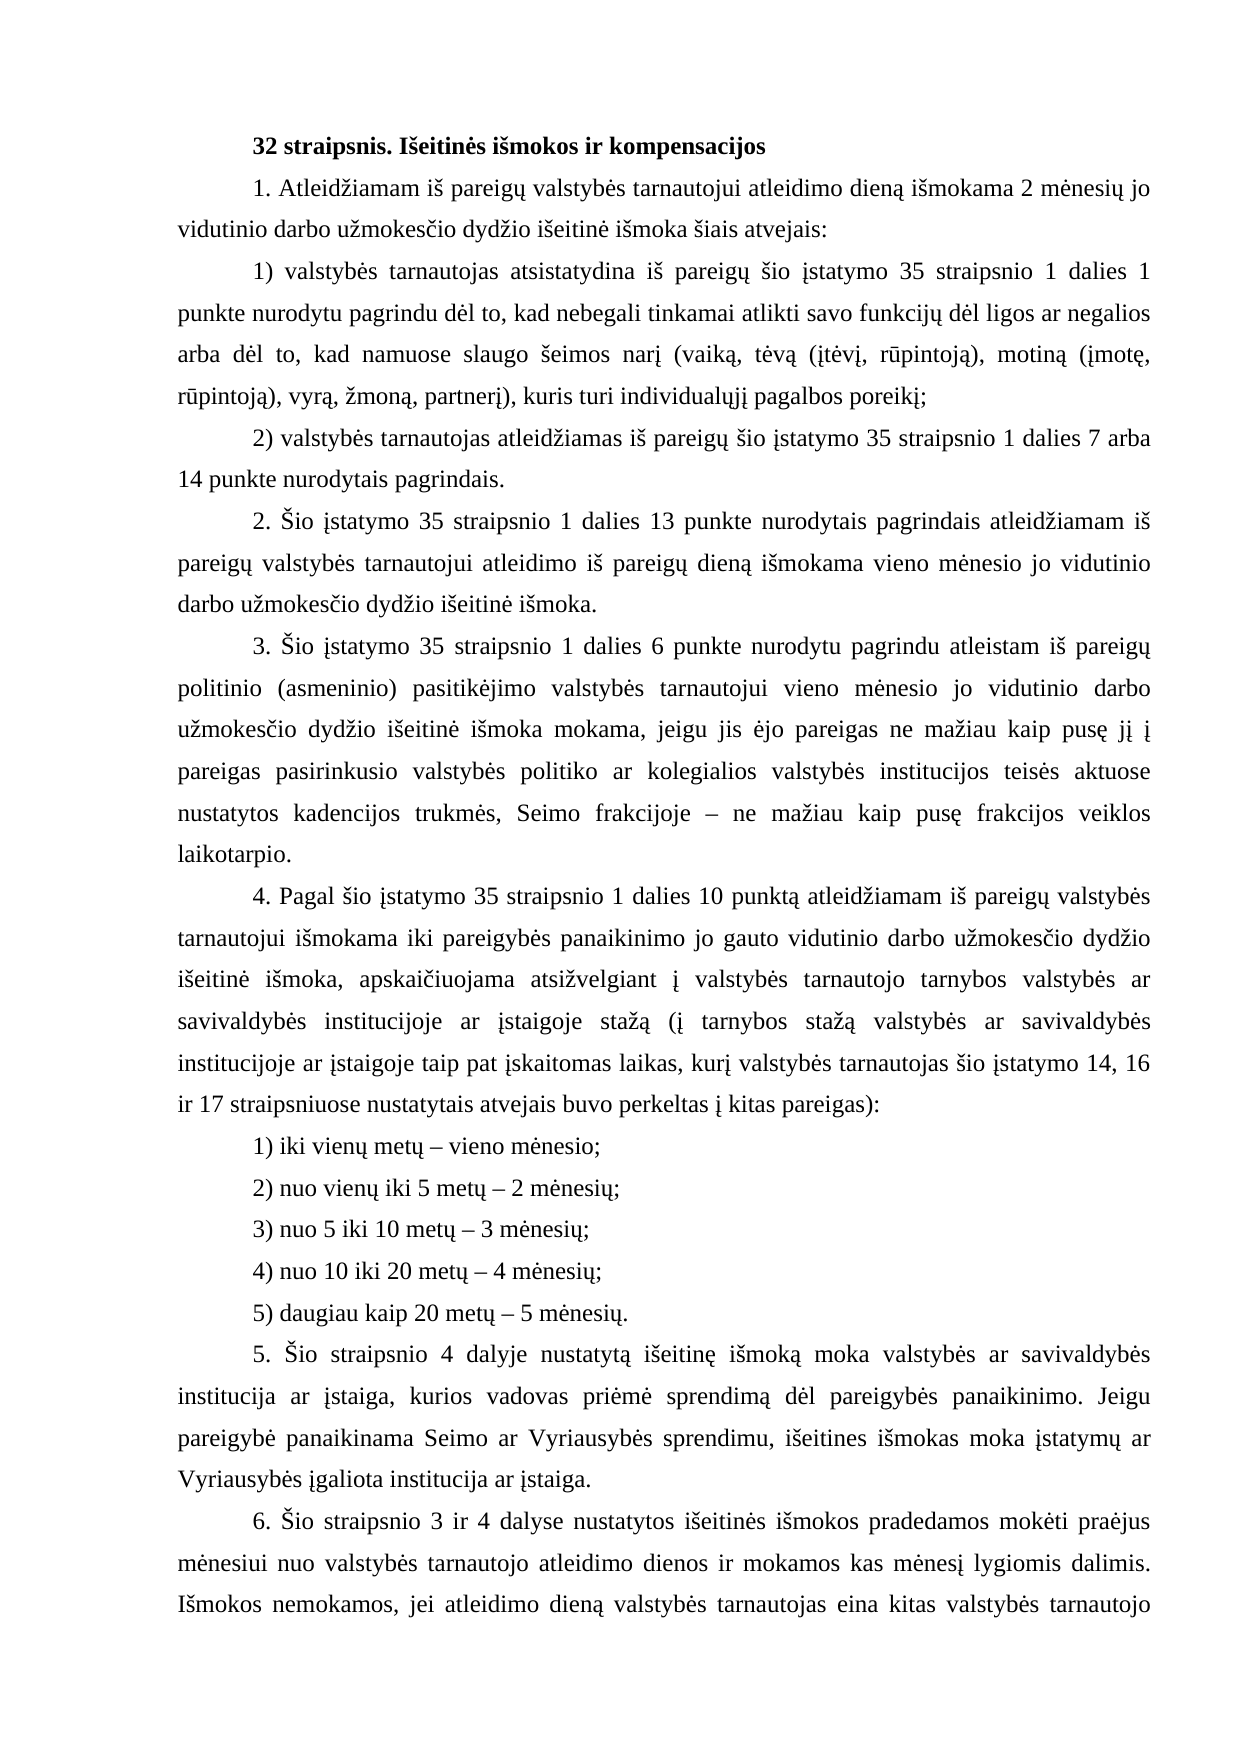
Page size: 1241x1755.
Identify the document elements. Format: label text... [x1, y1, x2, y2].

text 4. Pagal šio įstatymo 35 straipsnio 1 dalies 10 punktą atleidžiamam iš pareigų valstybės tarnautojui išmokama iki pareigybės panaikinimo jo gauto vidutinio darbo užmokesčio dydžio išeitinė išmoka, apskaičiuojama atsižvelgiant į valstybės tarnautojo tarnybos valstybės ar savivaldybės institucijoje ar įstaigoje stažą (į tarnybos stažą valstybės ar savivaldybės institucijoje ar įstaigoje taip pat įskaitomas laikas, kurį valstybės tarnautojas šio įstatymo 14, 16 ir 17 straipsniuose nustatytais atvejais buvo perkeltas į kitas pareigas): [177, 868, 1152, 1118]
text 1. Atleidžiamam iš pareigų valstybės tarnautojui atleidimo dieną išmokama 2 mėnesių jo vidutinio darbo užmokesčio dydžio išeitinė išmoka šiais atvejais: [177, 160, 1152, 243]
text 5) daugiau kaip 20 metų – 5 mėnesių. [177, 1285, 1152, 1326]
text 1) iki vienų metų – vieno mėnesio; [177, 1118, 1152, 1160]
text 5. Šio straipsnio 4 dalyje nustatytą išeitinę išmoką moka valstybės ar savivaldybės institucija ar įstaiga, kurios vadovas priėmė sprendimą dėl pareigybės panaikinimo. Jeigu pareigybė panaikinama Seimo ar Vyriausybės sprendimu, išeitines išmokas moka įstatymų ar Vyriausybės įgaliota institucija ar įstaiga. [177, 1326, 1152, 1493]
text 2) nuo vienų iki 5 metų – 2 mėnesių; [177, 1160, 1152, 1201]
text 6. Šio straipsnio 3 ir 4 dalyse nustatytos išeitinės išmokos pradedamos mokėti praėjus mėnesiui nuo valstybės tarnautojo atleidimo dienos ir mokamos kas mėnesį lygiomis dalimis. Išmokos nemokamos, jei atleidimo dieną valstybės tarnautojas eina kitas valstybės tarnautojo [177, 1493, 1152, 1618]
text 1) valstybės tarnautojas atsistatydina iš pareigų šio įstatymo 35 straipsnio 1 dalies 1 punkte nurodytu pagrindu dėl to, kad nebegali tinkamai atlikti savo funkcijų dėl ligos ar negalios arba dėl to, kad namuose slaugo šeimos narį (vaiką, tėvą (įtėvį, rūpintoją), motiną (įmotę, rūpintoją), vyrą, žmoną, partnerį), kuris turi individualųjį pagalbos poreikį; [177, 243, 1152, 410]
text 3) nuo 5 iki 10 metų – 3 mėnesių; [177, 1201, 1152, 1243]
text 2) valstybės tarnautojas atleidžiamas iš pareigų šio įstatymo 35 straipsnio 1 dalies 7 arba 14 punkte nurodytais pagrindais. [177, 410, 1152, 493]
text 32 straipsnis. Išeitinės išmokos ir kompensacijos [177, 118, 1152, 160]
text 3. Šio įstatymo 35 straipsnio 1 dalies 6 punkte nurodytu pagrindu atleistam iš pareigų politinio (asmeninio) pasitikėjimo valstybės tarnautojui vieno mėnesio jo vidutinio darbo užmokesčio dydžio išeitinė išmoka mokama, jeigu jis ėjo pareigas ne mažiau kaip pusę jį į pareigas pasirinkusio valstybės politiko ar kolegialios valstybės institucijos teisės aktuose nustatytos kadencijos trukmės, Seimo frakcijoje – ne mažiau kaip pusę frakcijos veiklos laikotarpio. [177, 618, 1152, 868]
text 2. Šio įstatymo 35 straipsnio 1 dalies 13 punkte nurodytais pagrindais atleidžiamam iš pareigų valstybės tarnautojui atleidimo iš pareigų dieną išmokama vieno mėnesio jo vidutinio darbo užmokesčio dydžio išeitinė išmoka. [177, 493, 1152, 618]
text 4) nuo 10 iki 20 metų – 4 mėnesių; [177, 1243, 1152, 1285]
